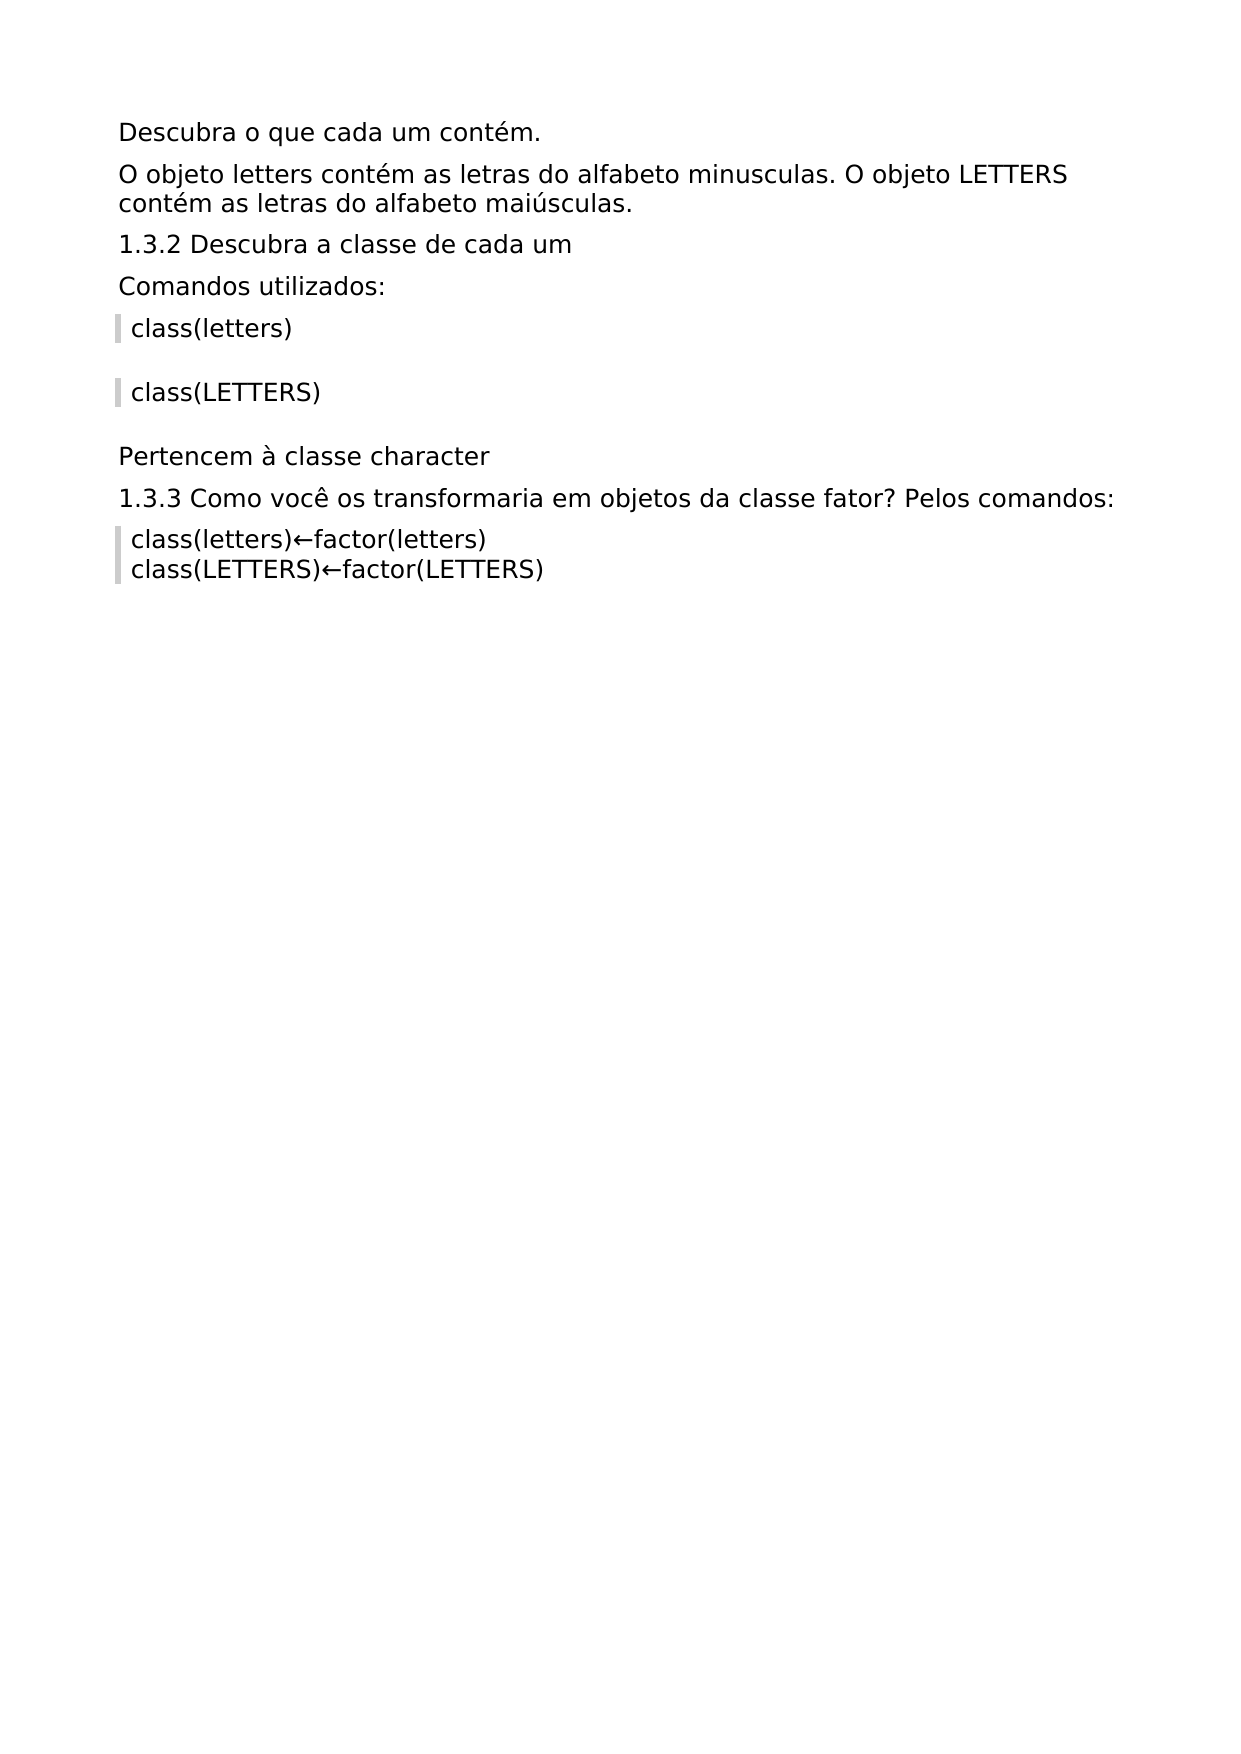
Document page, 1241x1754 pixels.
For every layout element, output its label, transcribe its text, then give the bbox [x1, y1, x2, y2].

text 1.3.3 Como você os transformaria em objetos da classe fator? Pelos comandos: [118, 484, 1122, 513]
table_header class(letters)←factor(letters) class(LETTERS)←factor(LETTERS) [121, 526, 1122, 584]
text Pertencem à classe character [118, 442, 1122, 471]
text Descubra o que cada um contém. [118, 118, 1122, 147]
text Comandos utilizados: [118, 272, 1122, 301]
text O objeto letters contém as letras do alfabeto minusculas. O objeto LETTERS contém as letras do alfabeto maiúsculas. [118, 160, 1122, 218]
table_header class(letters) [121, 314, 1122, 343]
table_header class(LETTERS) [121, 378, 1122, 407]
text 1.3.2 Descubra a classe de cada um [118, 231, 1122, 260]
